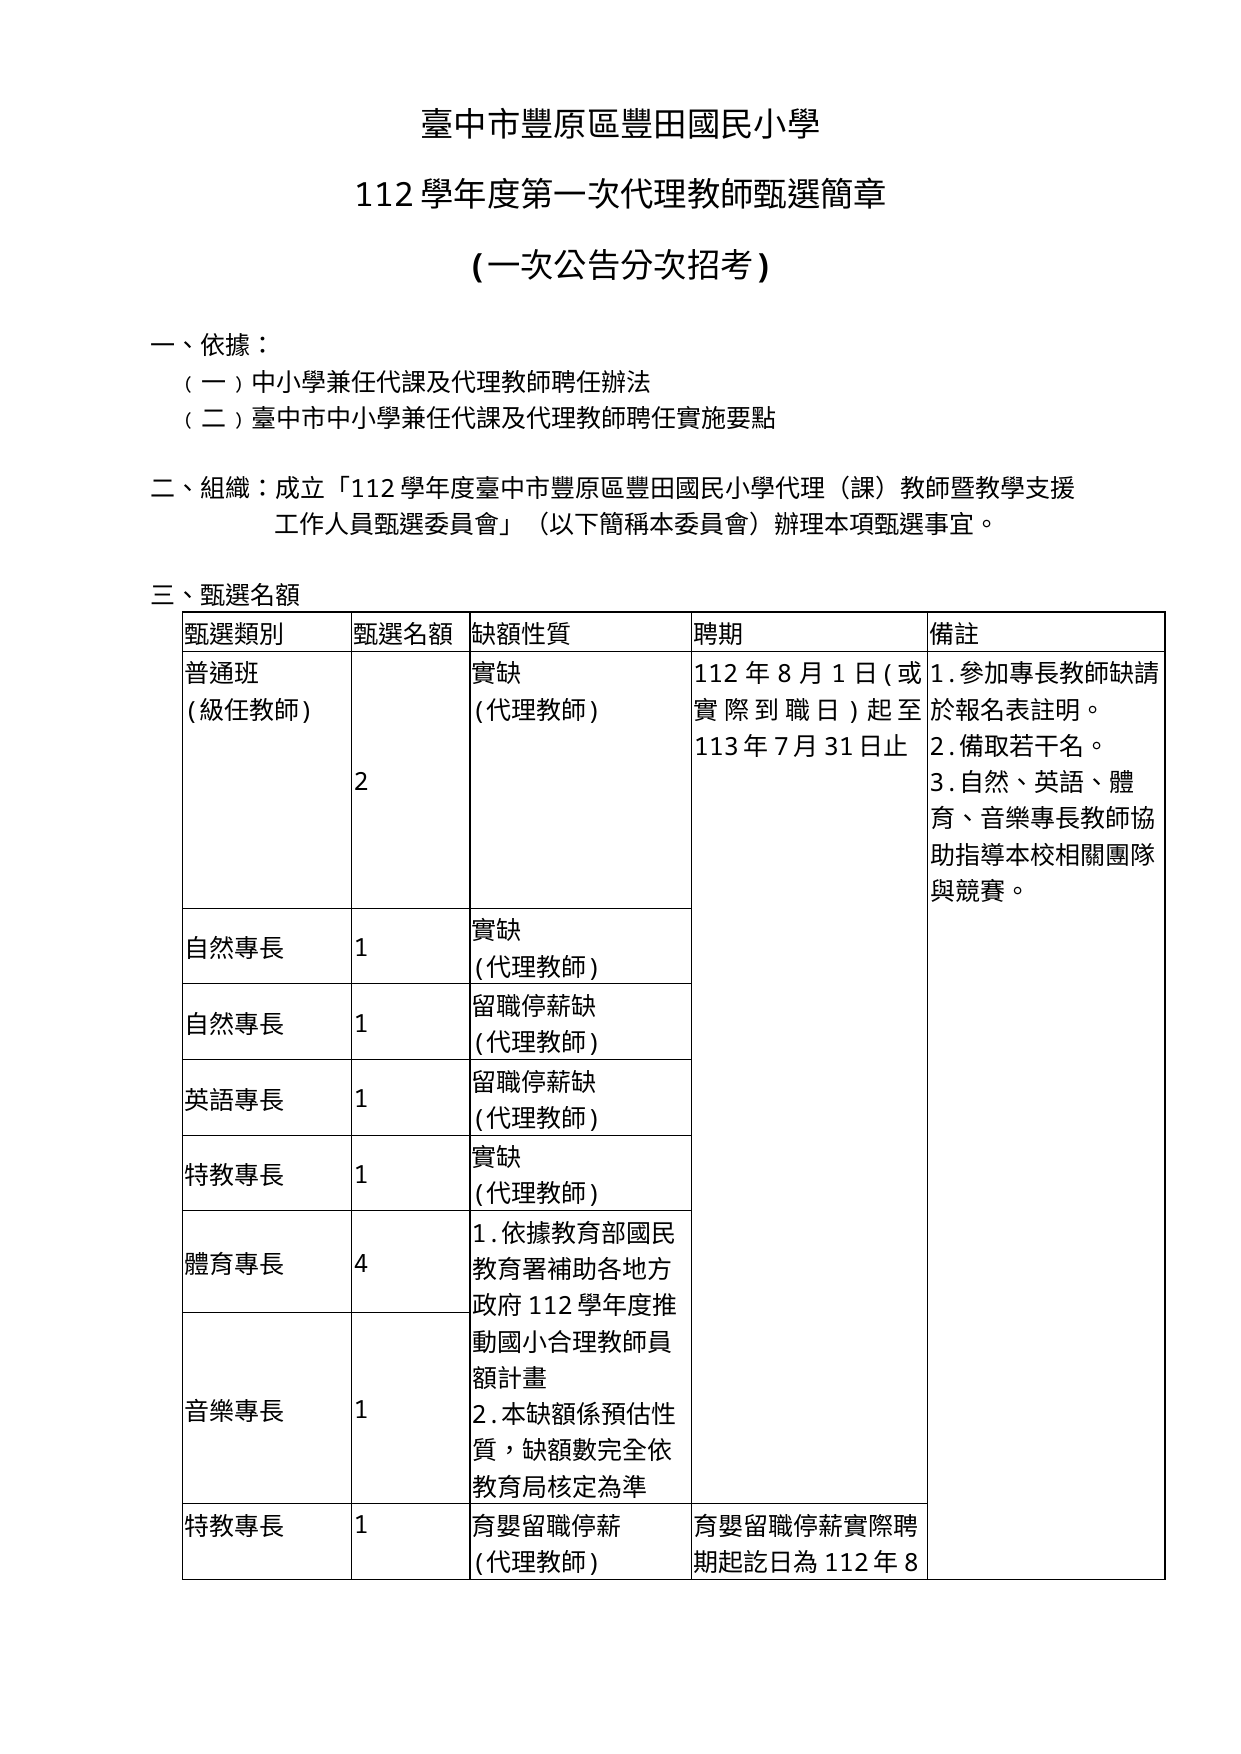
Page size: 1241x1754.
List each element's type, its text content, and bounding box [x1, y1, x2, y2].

table_cell 留職停薪缺 (代理教師) [471, 1060, 691, 1134]
table_cell 1 [352, 1060, 469, 1134]
text 112學年度第一次代理教師甄選簡章 [150, 146, 1090, 217]
table_cell [692, 983, 927, 1059]
table_cell 英語專長 [183, 1060, 351, 1134]
table_cell [928, 983, 1164, 1059]
table_header 聘期 [692, 613, 927, 651]
table_cell 留職停薪缺 (代理教師) [471, 984, 691, 1059]
table_cell 實缺 (代理教師) [471, 909, 691, 983]
table_cell [928, 1210, 1164, 1312]
table_cell [928, 908, 1164, 983]
table_cell 自然專長 [183, 909, 351, 983]
table_cell 實缺 (代理教師) [471, 652, 691, 908]
table_cell [928, 1059, 1164, 1134]
table_header 缺額性質 [471, 613, 691, 651]
table_cell 音樂專長 [183, 1313, 351, 1503]
text ﹙二﹚臺中市中小學兼任代課及代理教師聘任實施要點 [176, 398, 1090, 434]
text 一、依據： [150, 326, 1090, 362]
text 二、組織：成立「112學年度臺中市豐原區豐田國民小學代理（課）教師暨教學支援工作人員甄選委員會」（以下簡稱本委員會）辦理本項甄選事宜。 [150, 468, 1090, 541]
table_cell 實缺 (代理教師) [471, 1136, 691, 1210]
table_cell 育嬰留職停薪實際聘期起訖日為112年8 [692, 1504, 927, 1579]
table_cell 1 [352, 909, 469, 983]
table_header 甄選類別 [183, 613, 351, 651]
table_cell 1 [352, 1504, 469, 1579]
table_cell [692, 1059, 927, 1134]
table_cell 1 [352, 984, 469, 1059]
table_cell [692, 1312, 927, 1503]
table_cell 育嬰留職停薪 (代理教師) [471, 1504, 691, 1579]
table_cell [928, 1312, 1164, 1579]
table_cell 1.依據教育部國民教育署補助各地方政府112學年度推動國小合理教師員額計畫 2.本缺額係預估性質，缺額數完全依教育局核定為準 [471, 1211, 691, 1503]
table_cell 特教專長 [183, 1504, 351, 1579]
table_header 備註 [928, 613, 1164, 651]
table_cell 112年8月1日(或實際到職日)起至113年7月31日止 [692, 652, 927, 908]
table_cell 1 [352, 1136, 469, 1210]
table_header 甄選名額 [352, 613, 469, 651]
subtitle (一次公告分次招考) [150, 217, 1090, 287]
table_cell 特教專長 [183, 1136, 351, 1210]
table_cell 4 [352, 1211, 469, 1312]
table_cell 自然專長 [183, 984, 351, 1059]
table_cell 1.參加專長教師缺請於報名表註明。 2.備取若干名。 3.自然、英語、體育、音樂專長教師協助指導本校相關團隊與競賽。 [928, 652, 1164, 908]
table_cell 2 [352, 652, 469, 908]
table_cell [692, 1135, 927, 1210]
table_cell 1 [352, 1313, 469, 1503]
text 三、甄選名額 [150, 575, 1090, 611]
table_cell [692, 1210, 927, 1312]
table_cell [692, 908, 927, 983]
text ﹙一﹚中小學兼任代課及代理教師聘任辦法 [176, 362, 1090, 398]
table_cell [928, 1135, 1164, 1210]
text 臺中市豐原區豐田國民小學 [150, 75, 1090, 146]
table_cell 普通班 (級任教師) [183, 652, 351, 908]
table_cell 體育專長 [183, 1211, 351, 1312]
